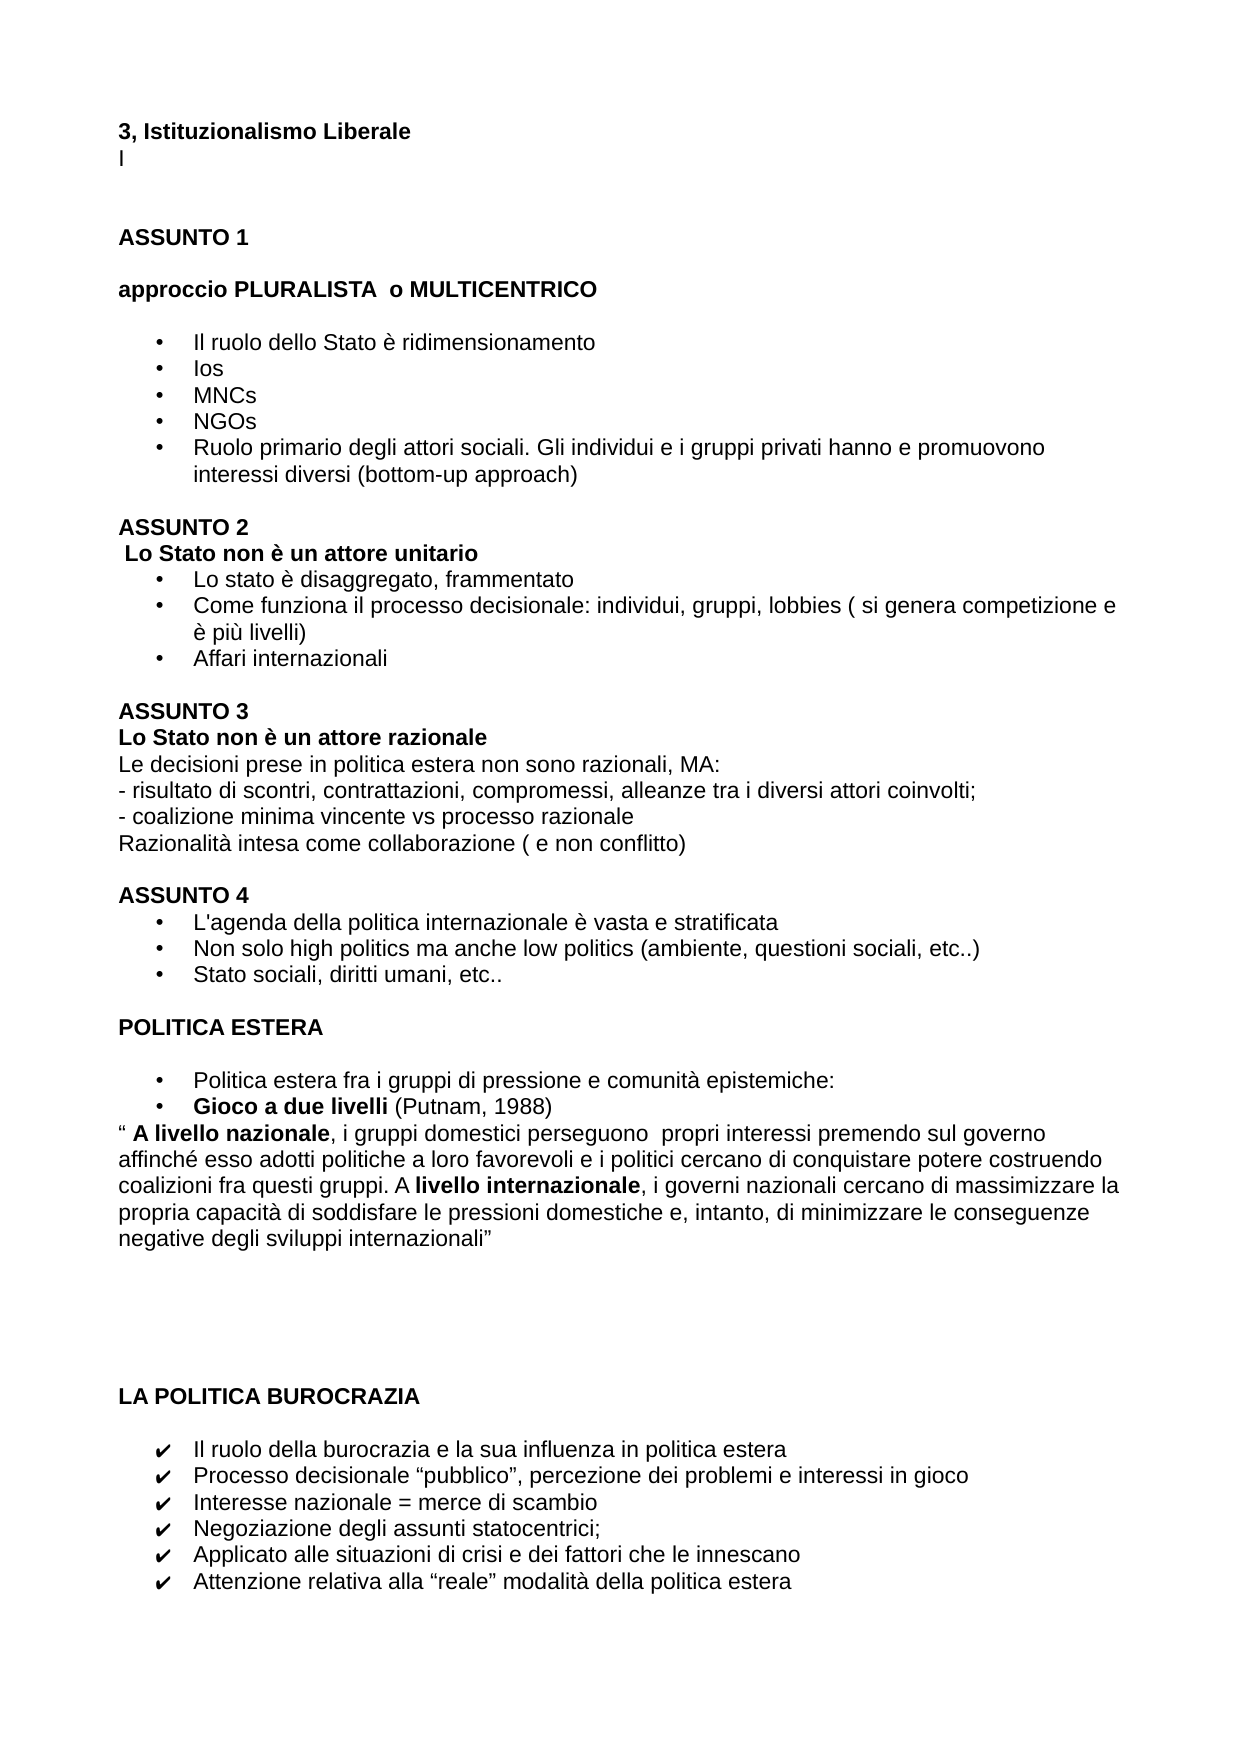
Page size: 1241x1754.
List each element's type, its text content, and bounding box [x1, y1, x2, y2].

text Le decisioni prese in politica estera non sono razionali, MA: [118, 751, 1122, 777]
text “ A livello nazionale, i gruppi domestici perseguono propri interessi premendo sul governo affinché esso adotti politiche a loro favorevoli e i politici cercano di conquistare potere costruendo coalizioni fra questi gruppi. A livello internazionale, i governi nazionali cercano di massimizzare la propria capacità di soddisfare le pressioni domestiche e, intanto, di minimizzare le conseguenze negative degli sviluppi internazionali” [118, 1119, 1122, 1251]
text I [118, 144, 1122, 171]
list NGOs [156, 408, 1122, 434]
list Applicato alle situazioni di crisi e dei fattori che le innescano [156, 1541, 1122, 1568]
list Processo decisionale “pubblico”, percezione dei problemi e interessi in gioco [156, 1462, 1122, 1488]
text ASSUNTO 3 [118, 698, 1122, 724]
list Ruolo primario degli attori sociali. Gli individui e i gruppi privati hanno e promuovono interessi diversi (bottom-up approach) [156, 434, 1122, 487]
list Gioco a due livelli (Putnam, 1988) [156, 1093, 1122, 1119]
text - coalizione minima vincente vs processo razionale [118, 803, 1122, 830]
list Affari internazionali [156, 645, 1122, 672]
text ASSUNTO 4 [118, 882, 1122, 909]
text Razionalità intesa come collaborazione ( e non conflitto) [118, 830, 1122, 856]
list L'agenda della politica internazionale è vasta e stratificata [156, 909, 1122, 935]
list Il ruolo della burocrazia e la sua influenza in politica estera [156, 1436, 1122, 1462]
list Stato sociali, diritti umani, etc.. [156, 961, 1122, 988]
text ASSUNTO 1 [118, 223, 1122, 250]
text ASSUNTO 2 [118, 513, 1122, 540]
list MNCs [156, 382, 1122, 408]
text LA POLITICA BUROCRAZIA [118, 1383, 1122, 1409]
text - risultato di scontri, contrattazioni, compromessi, alleanze tra i diversi attori coinvolti; [118, 777, 1122, 803]
list Negoziazione degli assunti statocentrici; [156, 1515, 1122, 1541]
text Lo Stato non è un attore razionale [118, 724, 1122, 751]
text 3, Istituzionalismo Liberale [118, 118, 1122, 144]
text approccio PLURALISTA o MULTICENTRICO [118, 276, 1122, 303]
list Politica estera fra i gruppi di pressione e comunità epistemiche: [156, 1067, 1122, 1093]
list Interesse nazionale = merce di scambio [156, 1488, 1122, 1515]
list Come funziona il processo decisionale: individui, gruppi, lobbies ( si genera competizione e è più livelli) [156, 592, 1122, 645]
list Il ruolo dello Stato è ridimensionamento [156, 329, 1122, 355]
list Lo stato è disaggregato, frammentato [156, 566, 1122, 592]
list Attenzione relativa alla “reale” modalità della politica estera [156, 1568, 1122, 1594]
list Non solo high politics ma anche low politics (ambiente, questioni sociali, etc..) [156, 935, 1122, 961]
text Lo Stato non è un attore unitario [118, 540, 1122, 566]
text POLITICA ESTERA [118, 1014, 1122, 1041]
list Ios [156, 355, 1122, 382]
